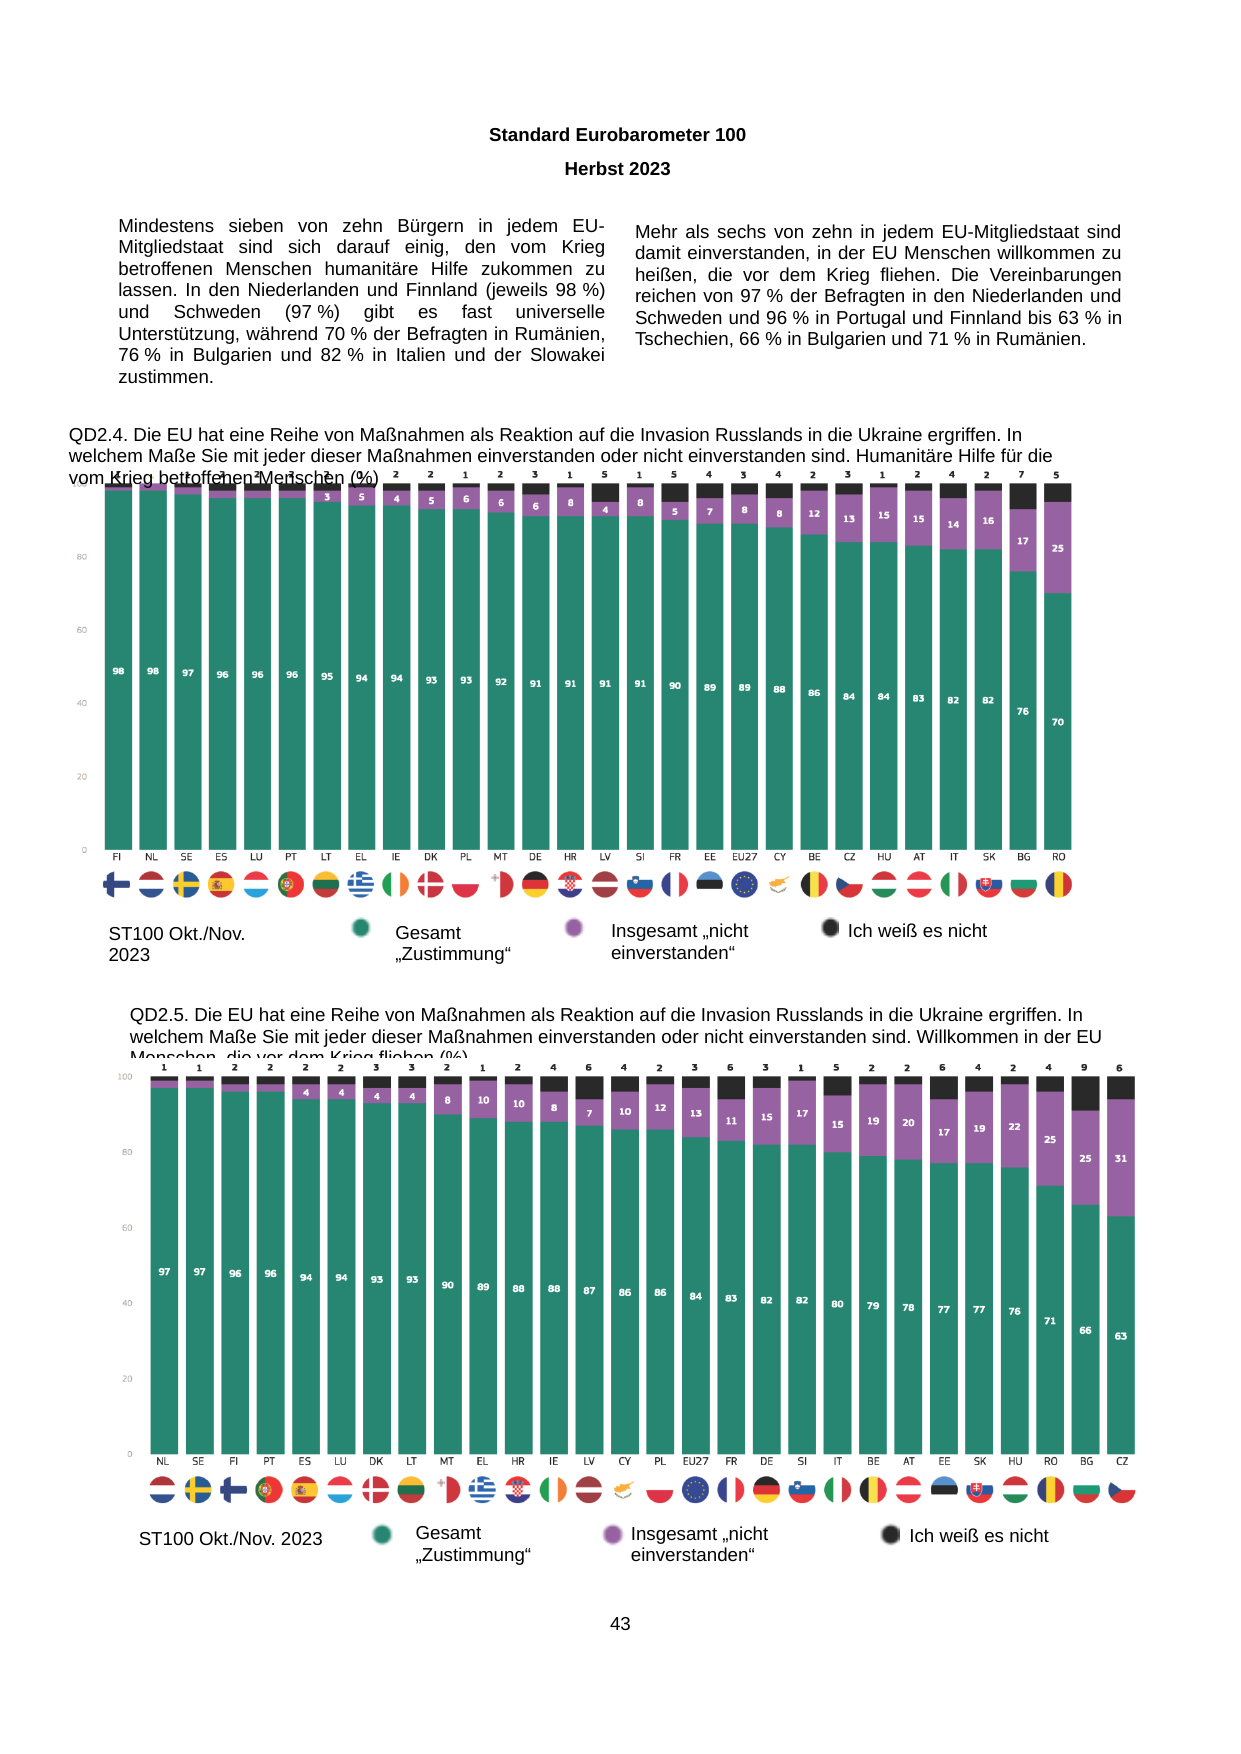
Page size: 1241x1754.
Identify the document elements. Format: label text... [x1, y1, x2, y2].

picture [63, 466, 1083, 954]
text Mehr als sechs von zehn in jedem EU-Mitgliedstaat sind damit einverstanden, in der EU Menschen willkommen zu heißen, die vor dem Krieg fliehen. Die Vereinbarungen reichen von 97 % der Befragten in den Niederlanden und Schweden und 96 % in Portugal und Finnland bis 63 % in Tschechien, 66 % in Bulgarien und 71 % in Rumänien. [635, 220, 1122, 350]
picture [108, 1058, 1146, 1562]
text Mindestens sieben von zehn Bürgern in jedem EU-Mitgliedstaat sind sich darauf einig, den vom Krieg betroffenen Menschen humanitäre Hilfe zukommen zu lassen. In den Niederlanden und Finnland (jeweils 98 %) und Schweden (97 %) gibt es fast universelle Unterstützung, während 70 % der Befragten in Rumänien, 76 % in Bulgarien und 82 % in Italien und der Slowakei zustimmen. [118, 214, 605, 387]
